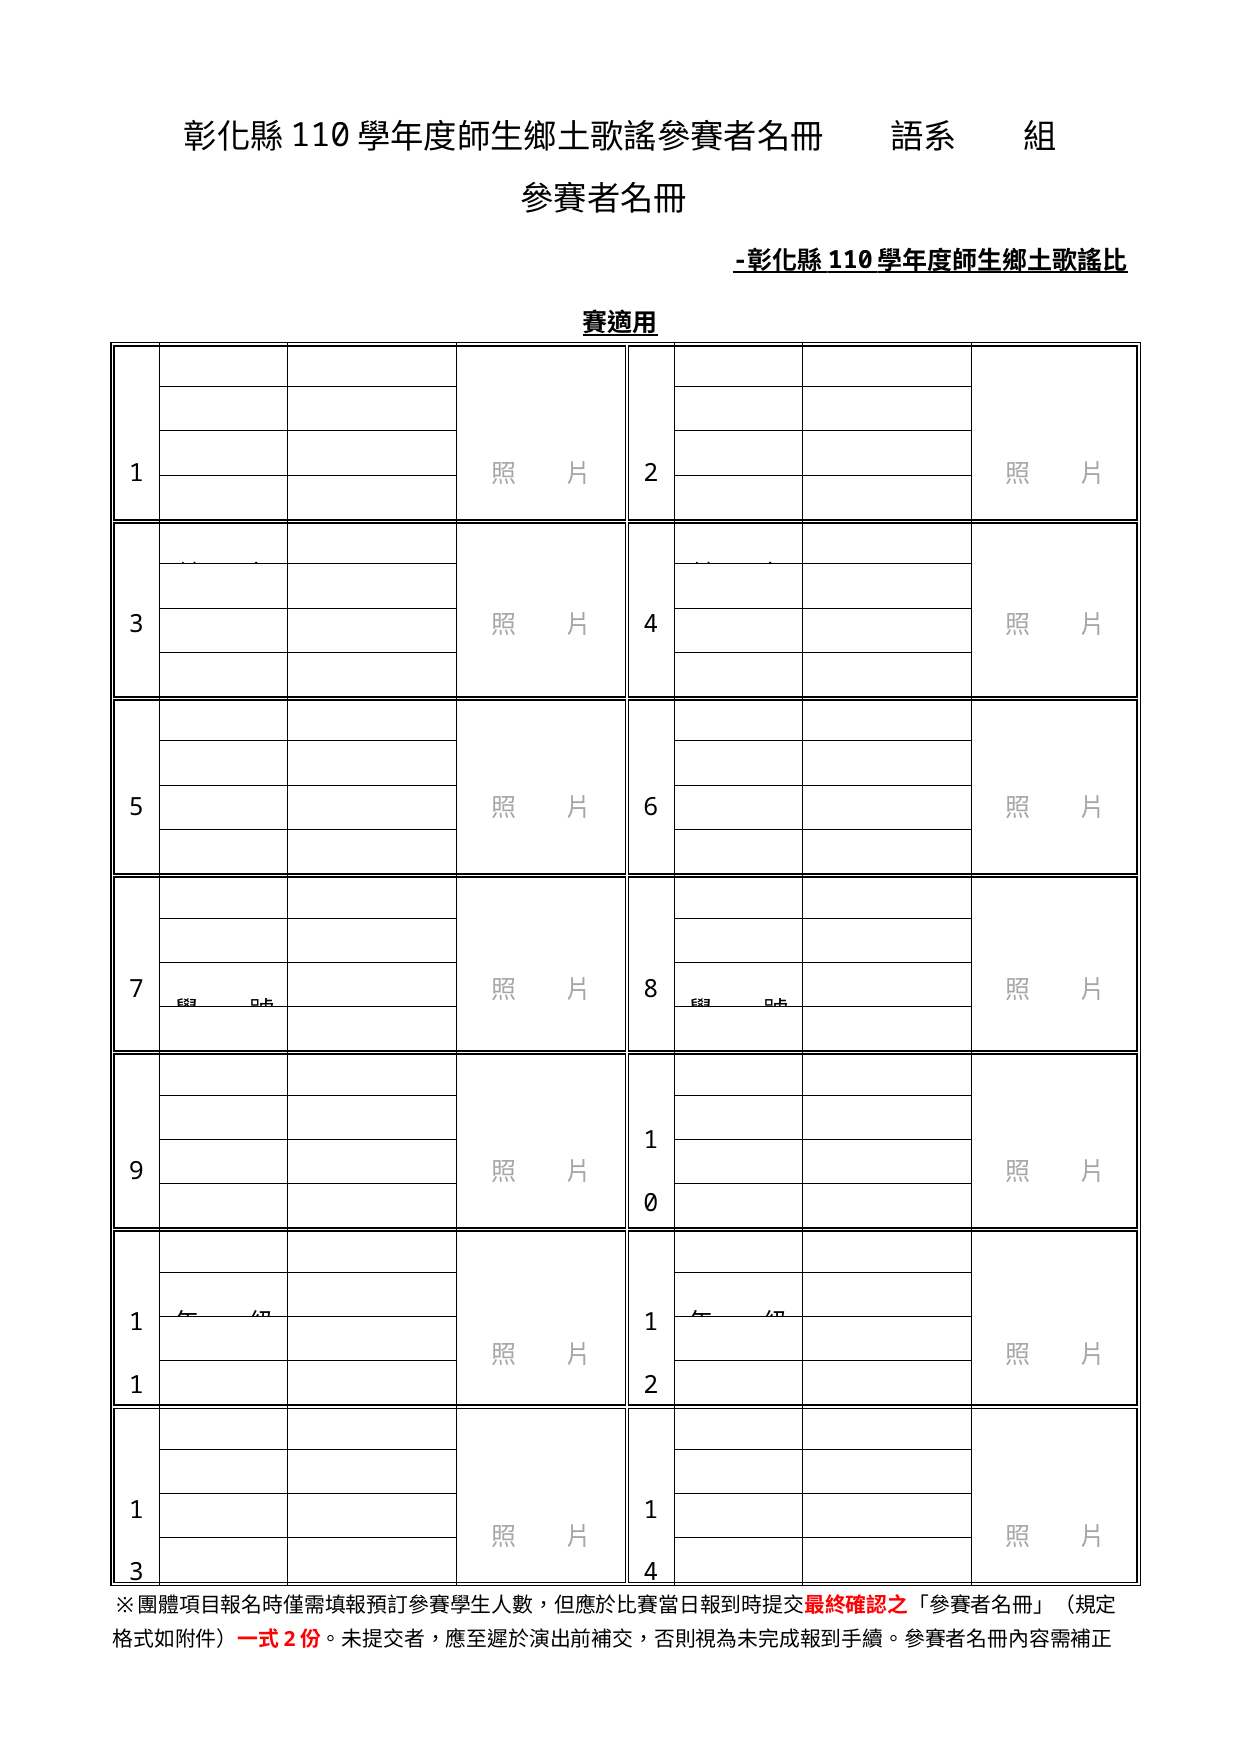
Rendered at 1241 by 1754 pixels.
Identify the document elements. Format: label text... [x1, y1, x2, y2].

table_cell [288, 1140, 456, 1183]
table_cell [288, 1232, 456, 1272]
table_cell [803, 1409, 971, 1449]
table_cell 照 片 [457, 701, 625, 873]
table_cell 照 片 [972, 1055, 1136, 1227]
table_cell 姓 名 [160, 524, 287, 563]
table_cell [803, 741, 971, 784]
table_header 1 [115, 347, 159, 519]
table_header 姓 名 [160, 347, 287, 386]
table_cell [288, 701, 456, 740]
table_cell 學 號 [675, 963, 802, 1006]
table_cell [288, 476, 456, 519]
table_cell 年 級 [160, 564, 287, 607]
table_header [803, 347, 971, 386]
table_cell 照 片 [972, 878, 1136, 1050]
table_cell 備 註 [675, 653, 802, 696]
table_cell 備 註 [160, 1184, 287, 1227]
table_cell [288, 524, 456, 563]
table_cell [803, 1007, 971, 1050]
table_cell [803, 1494, 971, 1537]
table_cell [803, 963, 971, 1006]
table_cell [803, 564, 971, 607]
table_cell 姓 名 [675, 878, 802, 917]
table_cell [803, 387, 971, 430]
table_cell 年 級 [160, 919, 287, 962]
table_cell 學 號 [160, 963, 287, 1006]
table_cell [803, 830, 971, 873]
table_cell 學 號 [160, 1140, 287, 1183]
table_cell 姓 名 [160, 878, 287, 917]
table_header 姓 名 [675, 347, 802, 386]
text 參賽者名冊 [112, 154, 1128, 217]
table_cell 備 註 [160, 1361, 287, 1404]
table_cell 姓 名 [675, 1409, 802, 1449]
table_cell [288, 919, 456, 962]
table_cell 照 片 [457, 878, 625, 1050]
table_cell [803, 786, 971, 829]
table_cell [288, 653, 456, 696]
table_cell 9 [115, 1055, 159, 1227]
text -彰化縣110學年度師生鄉土歌謠比賽適用 [112, 217, 1128, 342]
table_cell 照 片 [972, 701, 1136, 873]
table_cell 備 註 [160, 1538, 287, 1581]
table_cell 備 註 [160, 1007, 287, 1050]
table_cell 姓 名 [675, 701, 802, 740]
table_cell [803, 609, 971, 652]
table_cell [803, 1232, 971, 1272]
table_cell 備 註 [675, 1184, 802, 1227]
table_cell 年 級 [675, 1273, 802, 1316]
table_cell [803, 1140, 971, 1183]
table_cell 學 號 [160, 431, 287, 475]
table_cell [288, 1055, 456, 1094]
table_header 照 片 [972, 347, 1136, 519]
table_cell [288, 878, 456, 917]
table_cell 照 片 [972, 524, 1136, 696]
table_cell [288, 1096, 456, 1139]
table_cell [288, 564, 456, 607]
table_cell 姓 名 [160, 1055, 287, 1094]
table_cell 姓 名 [675, 1055, 802, 1094]
table_cell 學 號 [160, 1494, 287, 1537]
table_cell 8 [629, 878, 674, 1050]
table_cell [288, 1317, 456, 1360]
table_cell 11 [115, 1232, 159, 1404]
table_cell [803, 1184, 971, 1227]
table_cell 學 號 [160, 1317, 287, 1360]
table_cell 學 號 [675, 431, 802, 475]
table_cell [288, 1361, 456, 1404]
table_cell 4 [629, 524, 674, 696]
text ※團體項目報名時僅需填報預訂參賽學生人數，但應於比賽當日報到時提交最終確認之「參賽者名冊」（規定格式如附件）一式2份。未提交者，應至遲於演出前補交，否則視為未完成報到手續。參賽者名冊內容需補正 [112, 1586, 1128, 1653]
table_cell 姓 名 [160, 701, 287, 740]
table_cell 姓 名 [160, 1232, 287, 1272]
table_cell 備 註 [675, 1361, 802, 1404]
table_cell 年 級 [675, 741, 802, 784]
table_cell 學 號 [675, 1317, 802, 1360]
table_cell 照 片 [972, 1409, 1136, 1581]
table_cell 照 片 [457, 1232, 625, 1404]
table_cell 年 級 [675, 1450, 802, 1493]
table_cell [803, 524, 971, 563]
table_cell 5 [115, 701, 159, 873]
table_cell [288, 431, 456, 475]
table_cell [288, 1273, 456, 1316]
table_cell 學 號 [160, 609, 287, 652]
table_cell [288, 786, 456, 829]
table_cell 照 片 [972, 1232, 1136, 1404]
table_cell 年 級 [675, 919, 802, 962]
table_cell 年 級 [160, 1096, 287, 1139]
table_cell 6 [629, 701, 674, 873]
table_cell 學 號 [675, 1494, 802, 1537]
table_cell [288, 830, 456, 873]
table_cell 14 [629, 1409, 674, 1581]
table_cell [288, 741, 456, 784]
table_cell [288, 1184, 456, 1227]
table_header [288, 347, 456, 386]
table_cell [288, 1409, 456, 1449]
table_cell 13 [115, 1409, 159, 1581]
table_cell 年 級 [160, 1450, 287, 1493]
table_cell 12 [629, 1232, 674, 1404]
table_cell 備 註 [675, 476, 802, 519]
table_cell 學 號 [675, 609, 802, 652]
table_cell 備 註 [675, 830, 802, 873]
table_cell [803, 878, 971, 917]
table_cell [803, 476, 971, 519]
table_header 2 [629, 347, 674, 519]
table_cell 年 級 [675, 387, 802, 430]
table_cell 備 註 [675, 1007, 802, 1050]
table_cell [288, 1007, 456, 1050]
table_cell [288, 1494, 456, 1537]
table_cell [803, 1055, 971, 1094]
table_cell 7 [115, 878, 159, 1050]
table_cell 照 片 [457, 1055, 625, 1227]
table_cell [803, 1450, 971, 1493]
table_cell 年 級 [160, 387, 287, 430]
table_cell 姓 名 [675, 1232, 802, 1272]
table_cell 備 註 [675, 1538, 802, 1581]
table_cell 備 註 [160, 830, 287, 873]
table_cell [288, 609, 456, 652]
table_cell 3 [115, 524, 159, 696]
table_header 照 片 [457, 347, 625, 519]
table_cell 10 [629, 1055, 674, 1227]
table_cell 備 註 [160, 476, 287, 519]
table_cell 照 片 [457, 524, 625, 696]
table_cell [288, 963, 456, 1006]
table_cell 學 號 [675, 786, 802, 829]
table_cell [288, 1538, 456, 1581]
table_cell [803, 431, 971, 475]
table_cell [288, 387, 456, 430]
table_cell [803, 1273, 971, 1316]
table_cell [803, 653, 971, 696]
text 彰化縣110學年度師生鄉土歌謠參賽者名冊 語系 組 [112, 92, 1128, 154]
table_cell [288, 1450, 456, 1493]
table_cell 年 級 [160, 1273, 287, 1316]
table_cell [803, 1317, 971, 1360]
table_cell 姓 名 [160, 1409, 287, 1449]
table_cell 備 註 [160, 653, 287, 696]
table_cell 學 號 [160, 786, 287, 829]
table_cell 照 片 [457, 1409, 625, 1581]
table_cell 年 級 [675, 1096, 802, 1139]
table_cell [803, 1096, 971, 1139]
table_cell [803, 1538, 971, 1581]
table_cell [803, 701, 971, 740]
table_cell 年 級 [675, 564, 802, 607]
table_cell 姓 名 [675, 524, 802, 563]
table_cell 學 號 [675, 1140, 802, 1183]
table_cell [803, 919, 971, 962]
table_cell [803, 1361, 971, 1404]
table_cell 年 級 [160, 741, 287, 784]
